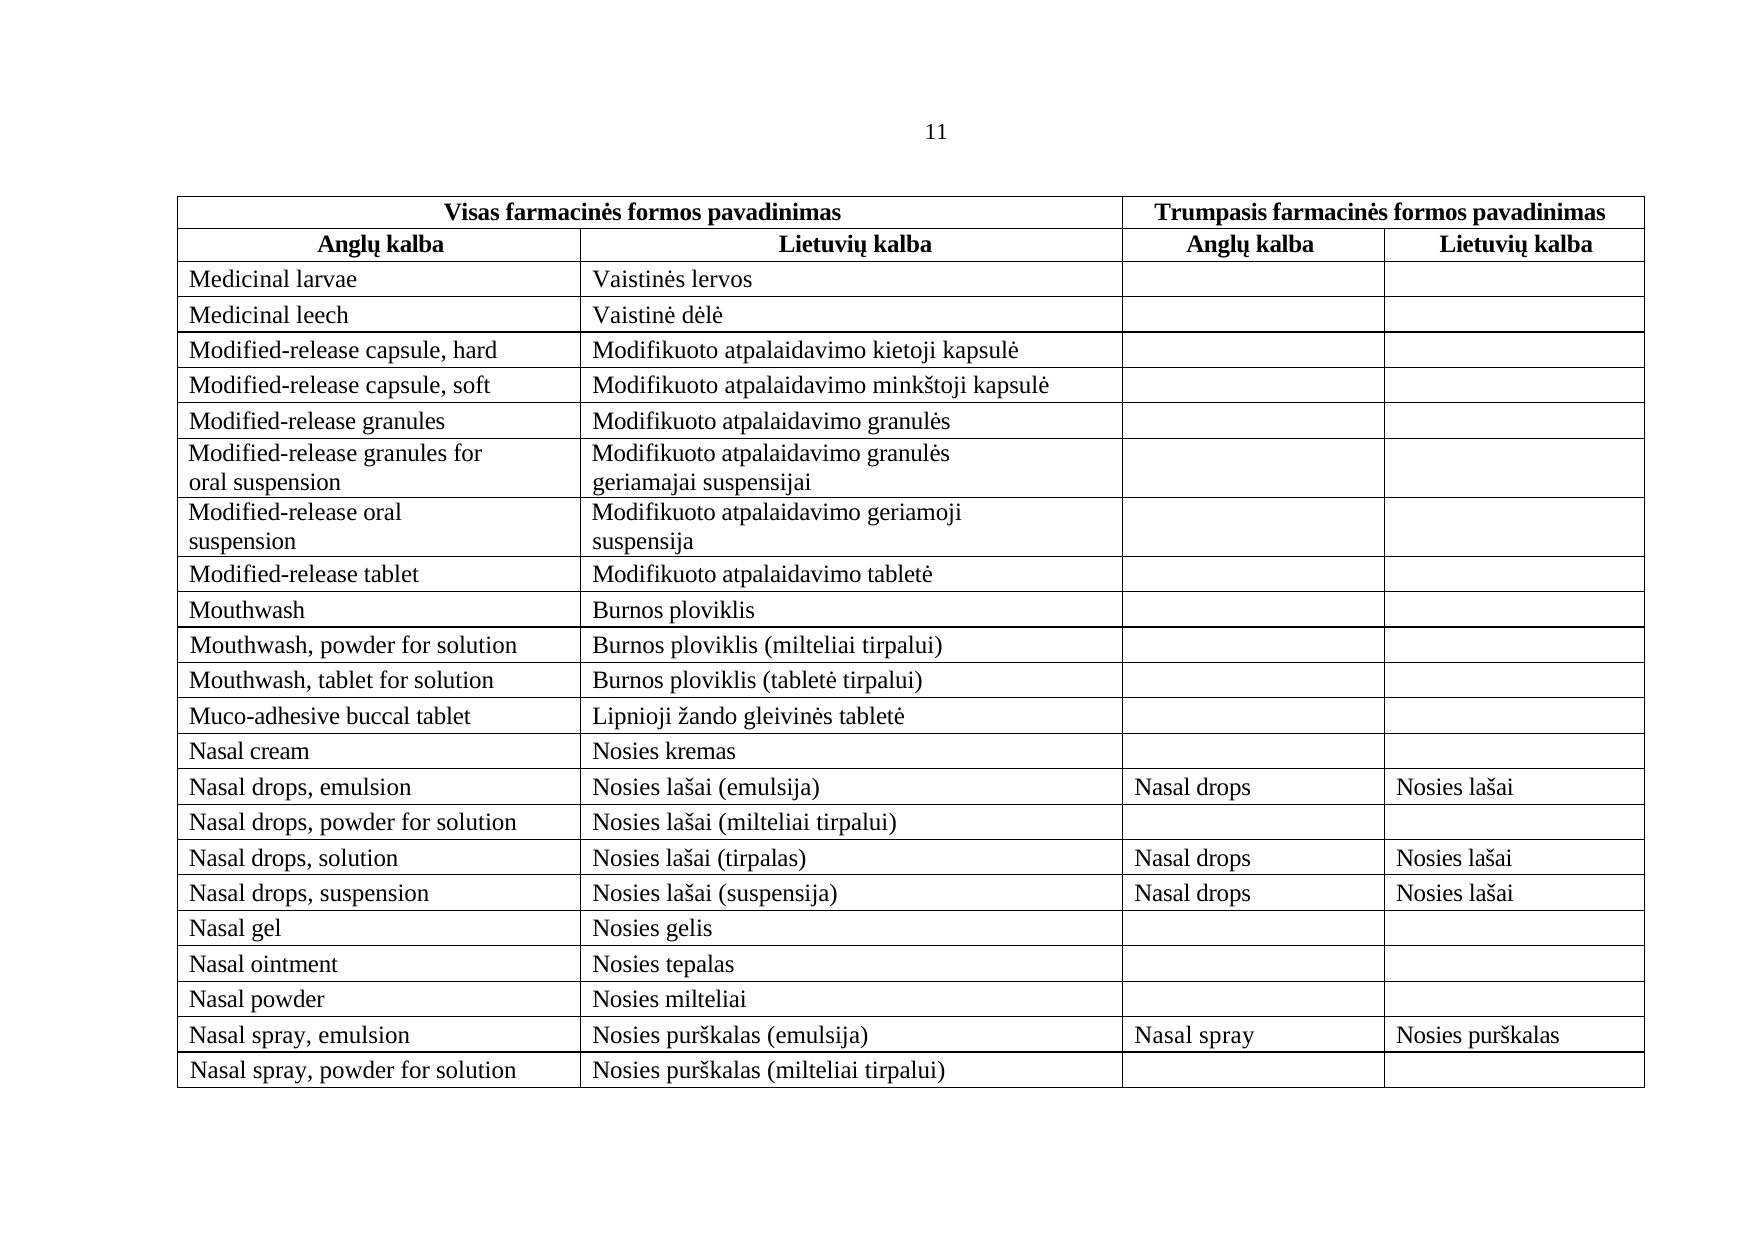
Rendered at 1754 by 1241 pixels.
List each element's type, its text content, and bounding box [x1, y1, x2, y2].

table_cell Nasal spray [1123, 1017, 1384, 1051]
table_cell [1123, 439, 1384, 497]
table_cell Nasal drops [1123, 769, 1384, 803]
table_cell Nosies tepalas [581, 946, 1122, 981]
table_cell Nasal drops, emulsion [178, 769, 580, 803]
table_cell [1385, 557, 1644, 591]
table_cell Nosies purškalas (emulsija) [581, 1017, 1122, 1051]
table_cell Burnos ploviklis (tabletė tirpalui) [581, 663, 1122, 697]
table_cell [1123, 734, 1384, 768]
table_cell [1123, 333, 1384, 367]
table_cell [1123, 262, 1384, 296]
table_cell Nasal drops, solution [178, 840, 580, 874]
table_cell [1385, 663, 1644, 697]
table_cell Nosies gelis [581, 911, 1122, 945]
table_cell Modified-release oral suspension [178, 498, 580, 556]
table_cell Modified-release capsule, hard [178, 333, 580, 367]
table_cell [1123, 698, 1384, 733]
table_cell Nasal drops [1123, 840, 1384, 874]
table_cell Modified-release granules for oral suspension [178, 439, 580, 497]
table_cell [1385, 698, 1644, 733]
table_cell Nasal gel [178, 911, 580, 945]
table_cell Nosies purškalas (milteliai tirpalui) [581, 1053, 1122, 1087]
table_cell [1123, 982, 1384, 1016]
table_cell [1123, 498, 1384, 556]
table_cell Nasal drops, powder for solution [178, 805, 580, 839]
table_cell Mouthwash, tablet for solution [178, 663, 580, 697]
table_header Trumpasis farmacinės formos pavadinimas [1123, 197, 1644, 228]
table_cell [1123, 628, 1384, 662]
table_cell [1385, 946, 1644, 981]
table_cell Anglų kalba [1123, 229, 1384, 261]
table_cell [1385, 439, 1644, 497]
table_cell [1123, 403, 1384, 438]
table_cell Vaistinės lervos [581, 262, 1122, 296]
table_cell [1385, 592, 1644, 626]
table_cell [1385, 368, 1644, 402]
table_cell Nasal spray, powder for solution [178, 1053, 580, 1087]
table_cell Nasal powder [178, 982, 580, 1016]
table_cell [1385, 982, 1644, 1016]
table_cell [1123, 557, 1384, 591]
table_cell Medicinal larvae [178, 262, 580, 296]
table_cell Nosies lašai [1385, 840, 1644, 874]
table_cell Modifikuoto atpalaidavimo tabletė [581, 557, 1122, 591]
table_cell [1123, 805, 1384, 839]
table_cell Modified-release granules [178, 403, 580, 438]
table_cell Nosies purškalas [1385, 1017, 1644, 1051]
table_cell Modified-release capsule, soft [178, 368, 580, 402]
table_cell Nosies lašai (suspensija) [581, 875, 1122, 910]
table_header Visas farmacinės formos pavadinimas [178, 197, 1122, 228]
table_cell Burnos ploviklis (milteliai tirpalui) [581, 628, 1122, 662]
table_cell Burnos ploviklis [581, 592, 1122, 626]
table_cell Modifikuoto atpalaidavimo kietoji kapsulė [581, 333, 1122, 367]
table_cell Vaistinė dėlė [581, 297, 1122, 331]
table_cell Nosies lašai [1385, 769, 1644, 803]
table_cell Modifikuoto atpalaidavimo granulės [581, 403, 1122, 438]
table_cell [1385, 1053, 1644, 1087]
table_cell Modifikuoto atpalaidavimo geriamoji suspensija [581, 498, 1122, 556]
table_cell Medicinal leech [178, 297, 580, 331]
table_cell [1385, 805, 1644, 839]
table_cell [1385, 734, 1644, 768]
table_cell Nasal spray, emulsion [178, 1017, 580, 1051]
table_cell [1123, 297, 1384, 331]
table_cell Muco-adhesive buccal tablet [178, 698, 580, 733]
table_cell Lipnioji žando gleivinės tabletė [581, 698, 1122, 733]
table_cell Nosies lašai (milteliai tirpalui) [581, 805, 1122, 839]
table_cell Nosies milteliai [581, 982, 1122, 1016]
table_cell [1123, 592, 1384, 626]
table_cell [1385, 911, 1644, 945]
table_cell [1385, 297, 1644, 331]
table_cell Anglų kalba [178, 229, 580, 261]
table_cell Modifikuoto atpalaidavimo minkštoji kapsulė [581, 368, 1122, 402]
table_cell [1385, 628, 1644, 662]
table_cell [1123, 663, 1384, 697]
table_cell [1123, 1053, 1384, 1087]
table_cell [1385, 498, 1644, 556]
table_cell Lietuvių kalba [1385, 229, 1644, 261]
table_cell Nosies lašai (emulsija) [581, 769, 1122, 803]
table_cell [1123, 368, 1384, 402]
table_cell Nosies kremas [581, 734, 1122, 768]
table_cell Nosies lašai (tirpalas) [581, 840, 1122, 874]
table_cell Nasal drops, suspension [178, 875, 580, 910]
table_cell [1123, 911, 1384, 945]
table_cell Nasal ointment [178, 946, 580, 981]
table_cell Lietuvių kalba [581, 229, 1122, 261]
table_cell [1123, 946, 1384, 981]
table_cell [1385, 333, 1644, 367]
table_cell Mouthwash [178, 592, 580, 626]
table_cell [1385, 403, 1644, 438]
table_cell Nosies lašai [1385, 875, 1644, 910]
table_cell Modifikuoto atpalaidavimo granulės geriamajai suspensijai [581, 439, 1122, 497]
table_cell Mouthwash, powder for solution [178, 628, 580, 662]
table_cell Nasal cream [178, 734, 580, 768]
table_cell [1385, 262, 1644, 296]
table_cell Modified-release tablet [178, 557, 580, 591]
table_cell Nasal drops [1123, 875, 1384, 910]
